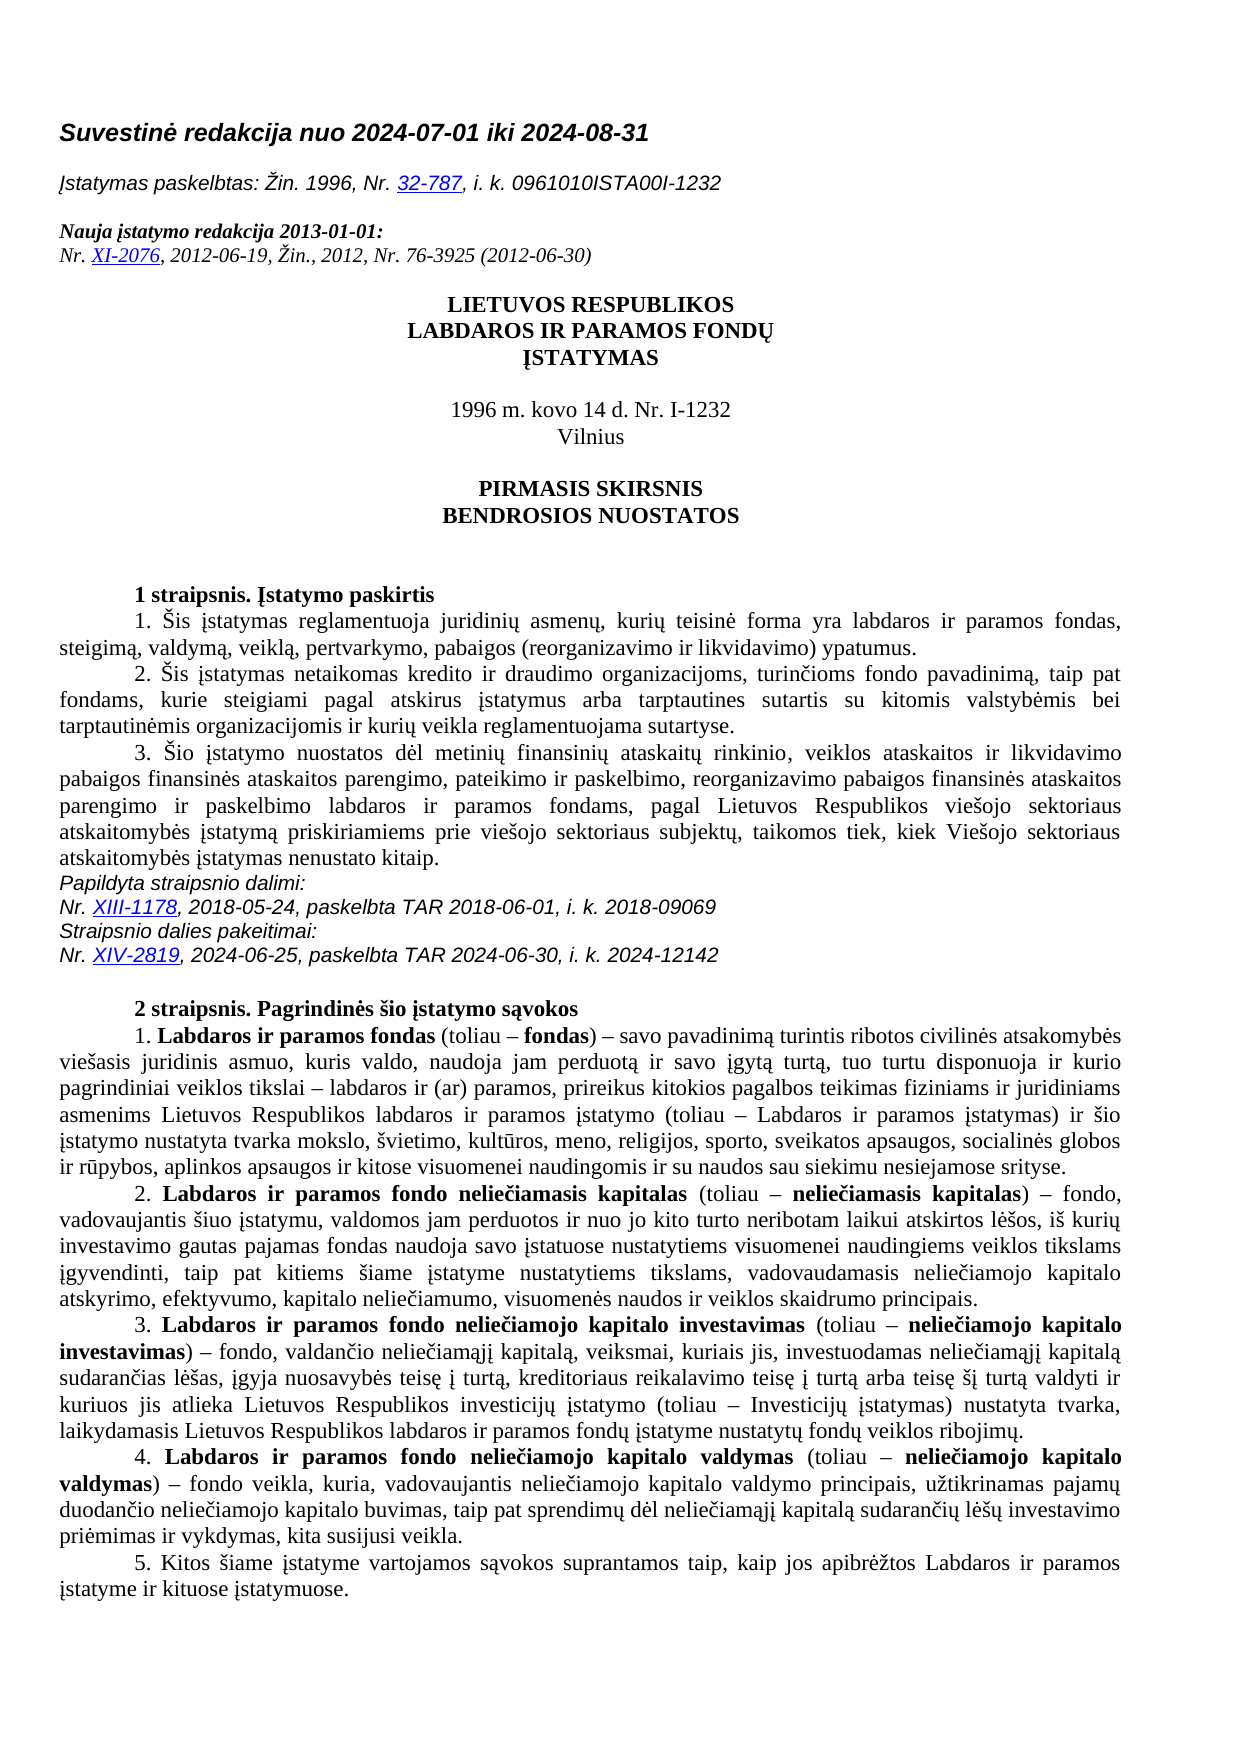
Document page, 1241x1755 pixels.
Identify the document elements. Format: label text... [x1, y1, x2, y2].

text 1996 m. kovo 14 d. Nr. I-1232 [59, 396, 1122, 423]
text 5. Kitos šiame įstatyme vartojamos sąvokos suprantamos taip, kaip jos apibrėžtos Labdaros ir paramos įstatyme ir kituose įstatymuose. [59, 1549, 1122, 1601]
text 1. Šis įstatymas reglamentuoja juridinių asmenų, kurių teisinė forma yra labdaros ir paramos fondas, steigimą, valdymą, veiklą, pertvarkymo, pabaigos (reorganizavimo ir likvidavimo) ypatumus. [59, 607, 1122, 660]
text Nr. XIII-1178, 2018-05-24, paskelbta TAR 2018-06-01, i. k. 2018-09069 [59, 895, 1122, 919]
text 1. Labdaros ir paramos fondas (toliau – fondas) – savo pavadinimą turintis ribotos civilinės atsakomybės viešasis juridinis asmuo, kuris valdo, naudoja jam perduotą ir savo įgytą turtą, tuo turtu disponuoja ir kurio pagrindiniai veiklos tikslai – labdaros ir (ar) paramos, prireikus kitokios pagalbos teikimas fiziniams ir juridiniams asmenims Lietuvos Respublikos labdaros ir paramos įstatymo (toliau – Labdaros ir paramos įstatymas) ir šio įstatymo nustatyta tvarka mokslo, švietimo, kultūros, meno, religijos, sporto, sveikatos apsaugos, socialinės globos ir rūpybos, aplinkos apsaugos ir kitose visuomenei naudingomis ir su naudos sau siekimu nesiejamose srityse. [59, 1022, 1122, 1180]
text Nauja įstatymo redakcija 2013-01-01: [59, 219, 1122, 243]
text 2. Šis įstatymas netaikomas kredito ir draudimo organizacijoms, turinčioms fondo pavadinimą, taip pat fondams, kurie steigiami pagal atskirus įstatymus arba tarptautines sutartis su kitomis valstybėmis bei tarptautinėmis organizacijomis ir kurių veikla reglamentuojama sutartyse. [59, 660, 1122, 739]
text LABDAROS IR PARAMOS FONDŲ [59, 317, 1122, 344]
text 4. Labdaros ir paramos fondo neliečiamojo kapitalo valdymas (toliau – neliečiamojo kapitalo valdymas) – fondo veikla, kuria, vadovaujantis neliečiamojo kapitalo valdymo principais, užtikrinamas pajamų duodančio neliečiamojo kapitalo buvimas, taip pat sprendimų dėl neliečiamąjį kapitalą sudarančių lėšų investavimo priėmimas ir vykdymas, kita susijusi veikla. [59, 1443, 1122, 1549]
text 1 straipsnis. Įstatymo paskirtis [59, 581, 1122, 607]
text 2. Labdaros ir paramos fondo neliečiamasis kapitalas (toliau – neliečiamasis kapitalas) – fondo, vadovaujantis šiuo įstatymu, valdomos jam perduotos ir nuo jo kito turto neribotam laikui atskirtos lėšos, iš kurių investavimo gautas pajamas fondas naudoja savo įstatuose nustatytiems visuomenei naudingiems veiklos tikslams įgyvendinti, taip pat kitiems šiame įstatyme nustatytiems tikslams, vadovaudamasis neliečiamojo kapitalo atskyrimo, efektyvumo, kapitalo neliečiamumo, visuomenės naudos ir veiklos skaidrumo principais. [59, 1180, 1122, 1312]
text Nr. XIV-2819, 2024-06-25, paskelbta TAR 2024-06-30, i. k. 2024-12142 [59, 943, 1122, 967]
text Suvestinė redakcija nuo 2024-07-01 iki 2024-08-31 [59, 118, 1122, 147]
text LIETUVOS RESPUBLIKOS [59, 291, 1122, 317]
text Straipsnio dalies pakeitimai: [59, 919, 1122, 943]
text 3. Šio įstatymo nuostatos dėl metinių finansinių ataskaitų rinkinio, veiklos ataskaitos ir likvidavimo pabaigos finansinės ataskaitos parengimo, pateikimo ir paskelbimo, reorganizavimo pabaigos finansinės ataskaitos parengimo ir paskelbimo labdaros ir paramos fondams, pagal Lietuvos Respublikos viešojo sektoriaus atskaitomybės įstatymą priskiriamiems prie viešojo sektoriaus subjektų, taikomos tiek, kiek Viešojo sektoriaus atskaitomybės įstatymas nenustato kitaip. [59, 739, 1122, 871]
text ĮSTATYMAS [59, 344, 1122, 370]
text Nr. XI-2076, 2012-06-19, Žin., 2012, Nr. 76-3925 (2012-06-30) [59, 243, 1122, 267]
text PIRMASIS SKIRSNIS [59, 475, 1122, 502]
text Įstatymas paskelbtas: Žin. 1996, Nr. 32-787, i. k. 0961010ISTA00I-1232 [59, 171, 1122, 195]
text Papildyta straipsnio dalimi: [59, 871, 1122, 895]
text Vilnius [59, 423, 1122, 449]
text 3. Labdaros ir paramos fondo neliečiamojo kapitalo investavimas (toliau – neliečiamojo kapitalo investavimas) – fondo, valdančio neliečiamąjį kapitalą, veiksmai, kuriais jis, investuodamas neliečiamąjį kapitalą sudarančias lėšas, įgyja nuosavybės teisę į turtą, kreditoriaus reikalavimo teisę į turtą arba teisę šį turtą valdyti ir kuriuos jis atlieka Lietuvos Respublikos investicijų įstatymo (toliau – Investicijų įstatymas) nustatyta tvarka, laikydamasis Lietuvos Respublikos labdaros ir paramos fondų įstatyme nustatytų fondų veiklos ribojimų. [59, 1312, 1122, 1443]
text BENDROSIOS NUOSTATOS [59, 502, 1122, 528]
text 2 straipsnis. Pagrindinės šio įstatymo sąvokos [59, 995, 1122, 1022]
